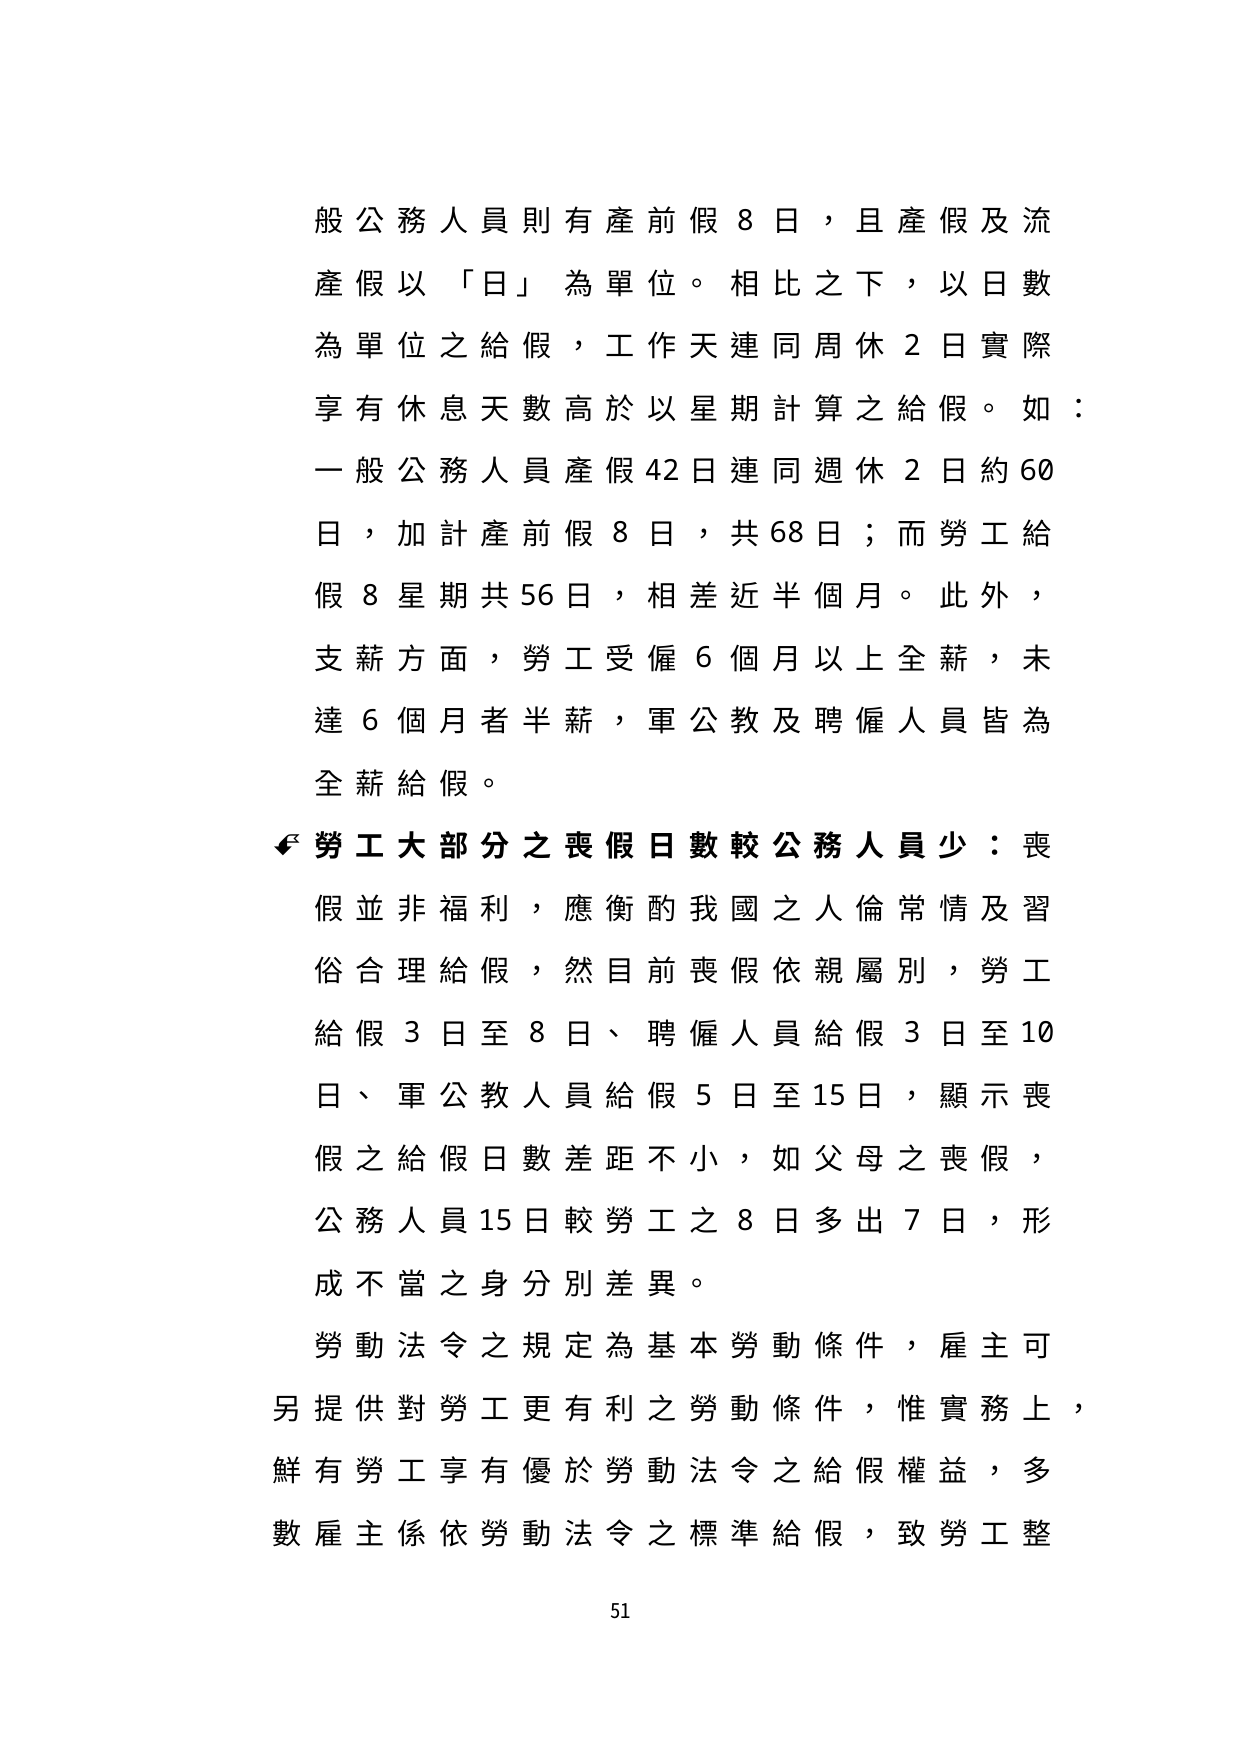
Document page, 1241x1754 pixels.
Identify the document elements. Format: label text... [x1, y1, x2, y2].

text 勞動法令之規定為基本勞動條件，雇主可另提供對勞工更有利之勞動條件，惟實務上，鮮有勞工享有優於勞動法令之給假權益，多數雇主係依勞動法令之標準給假，致勞工整體給假條件不如公務人員，兩者之差距造成勞工之不平心態，加深對政府之積怨，與公務人員間形成階級對立，不利社會和諧。是以，政府允宜就我國各類人員之給假日數及扣薪規定，依假別之特性（如：涉及民間習俗之喪假）及實務之現況，全面檢視，研議合理之給假制度。 [242, 1302, 1058, 1552]
text 與妊娠相關之給假及給薪，勞工之勞動條件低於其他人員：勞工並無單獨之「產前假」，產前所需之請假與產假及流產假合併計算給假日數。而公務體系之人員中，聘僱人員有6日之產前假，其產假及流產假同於勞工以「星期」為單位；軍教及一般公務人員則有產前假8日，且產假及流產假以「日」為單位。相比之下，以日數為單位之給假，工作天連同周休2日實際享有休息天數高於以星期計算之給假。如：一般公務人員產假42日連同週休2日約60日，加計產前假8日，共68日；而勞工給假8星期共56日，相差近半個月。此外，支薪方面，勞工受僱6個月以上全薪，未達6個月者半薪，軍公教及聘僱人員皆為全薪給假。 [242, 177, 1058, 802]
text 勞工大部分之喪假日數較公務人員少：喪假並非福利，應衡酌我國之人倫常情及習俗合理給假，然目前喪假依親屬別，勞工給假3日至8日、聘僱人員給假3日至10日、軍公教人員給假5日至15日，顯示喪假之給假日數差距不小，如父母之喪假，公務人員15日較勞工之8日多出7日，形成不當之身分別差異。 [242, 802, 1058, 1302]
